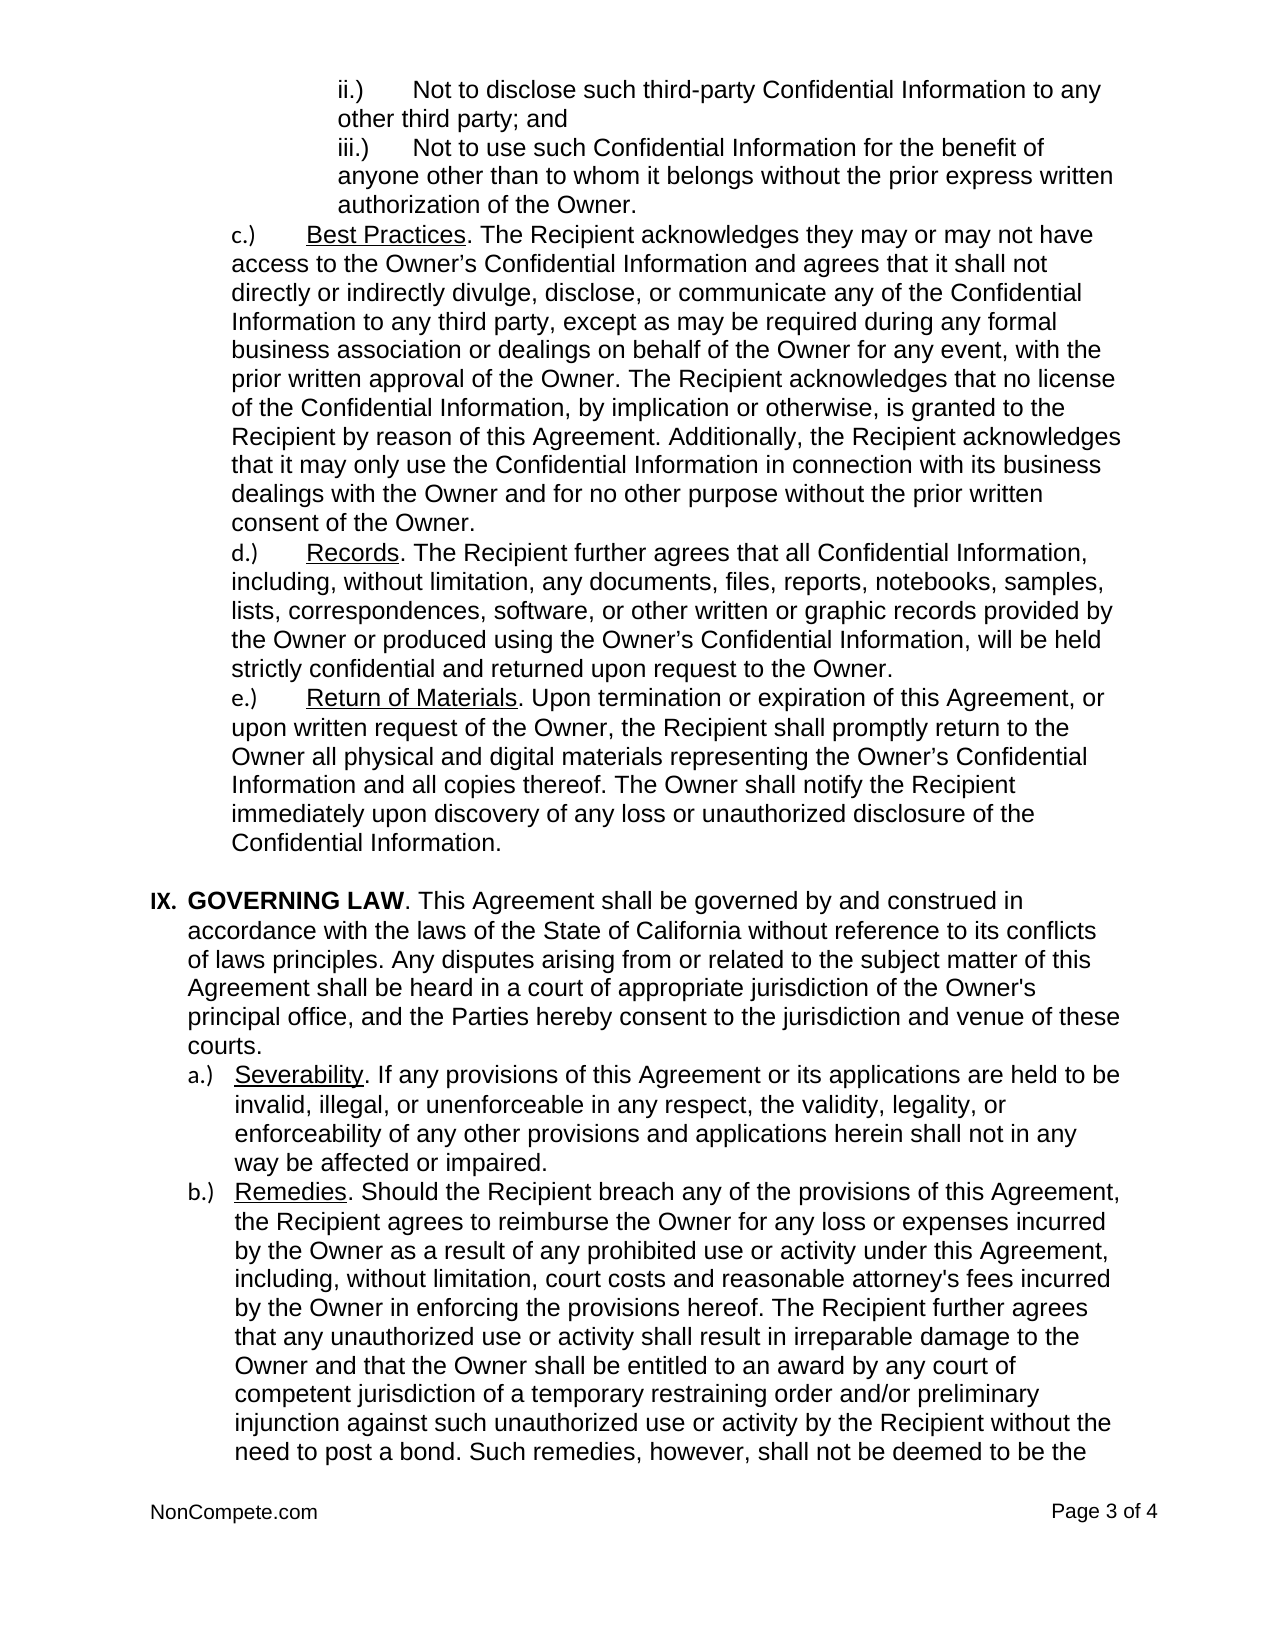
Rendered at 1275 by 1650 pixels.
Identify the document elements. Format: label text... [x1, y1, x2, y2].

list GOVERNING LAW. This Agreement shall be governed by and construed in accordance with the laws of the State of California without reference to its conflicts of laws principles. Any disputes arising from or related to the subject matter of this Agreement shall be heard in a court of appropriate jurisdiction of the Owner's principal office, and the Parties hereby consent to the jurisdiction and venue of these courts. [150, 885, 1125, 1059]
list Not to disclose such third-party Confidential Information to any other third party; and [337, 75, 1125, 132]
list Records. The Recipient further agrees that all Confidential Information, including, without limitation, any documents, files, reports, notebooks, samples, lists, correspondences, software, or other written or graphic records provided by the Owner or produced using the Owner’s Confidential Information, will be held strictly confidential and returned upon request to the Owner. [231, 537, 1125, 682]
list Remedies. Should the Recipient breach any of the provisions of this Agreement, the Recipient agrees to reimburse the Owner for any loss or expenses incurred by the Owner as a result of any prohibited use or activity under this Agreement, including, without limitation, court costs and reasonable attorney's fees incurred by the Owner in enforcing the provisions hereof. The Recipient further agrees that any unauthorized use or activity shall result in irreparable damage to the Owner and that the Owner shall be entitled to an award by any court of competent jurisdiction of a temporary restraining order and/or preliminary injunction against such unauthorized use or activity by the Recipient without the need to post a bond. Such remedies, however, shall not be deemed to be the [187, 1176, 1125, 1466]
list Severability. If any provisions of this Agreement or its applications are held to be invalid, illegal, or unenforceable in any respect, the validity, legality, or enforceability of any other provisions and applications herein shall not in any way be affected or impaired. [187, 1059, 1125, 1176]
list Not to use such Confidential Information for the benefit of anyone other than to whom it belongs without the prior express written authorization of the Owner. [337, 132, 1125, 219]
list Best Practices. The Recipient acknowledges they may or may not have access to the Owner’s Confidential Information and agrees that it shall not directly or indirectly divulge, disclose, or communicate any of the Confidential Information to any third party, except as may be required during any formal business association or dealings on behalf of the Owner for any event, with the prior written approval of the Owner. The Recipient acknowledges that no license of the Confidential Information, by implication or otherwise, is granted to the Recipient by reason of this Agreement. Additionally, the Recipient acknowledges that it may only use the Confidential Information in connection with its business dealings with the Owner and for no other purpose without the prior written consent of the Owner. [231, 219, 1125, 537]
list Return of Materials. Upon termination or expiration of this Agreement, or upon written request of the Owner, the Recipient shall promptly return to the Owner all physical and digital materials representing the Owner’s Confidential Information and all copies thereof. The Owner shall notify the Recipient immediately upon discovery of any loss or unauthorized disclosure of the Confidential Information. [231, 682, 1125, 857]
